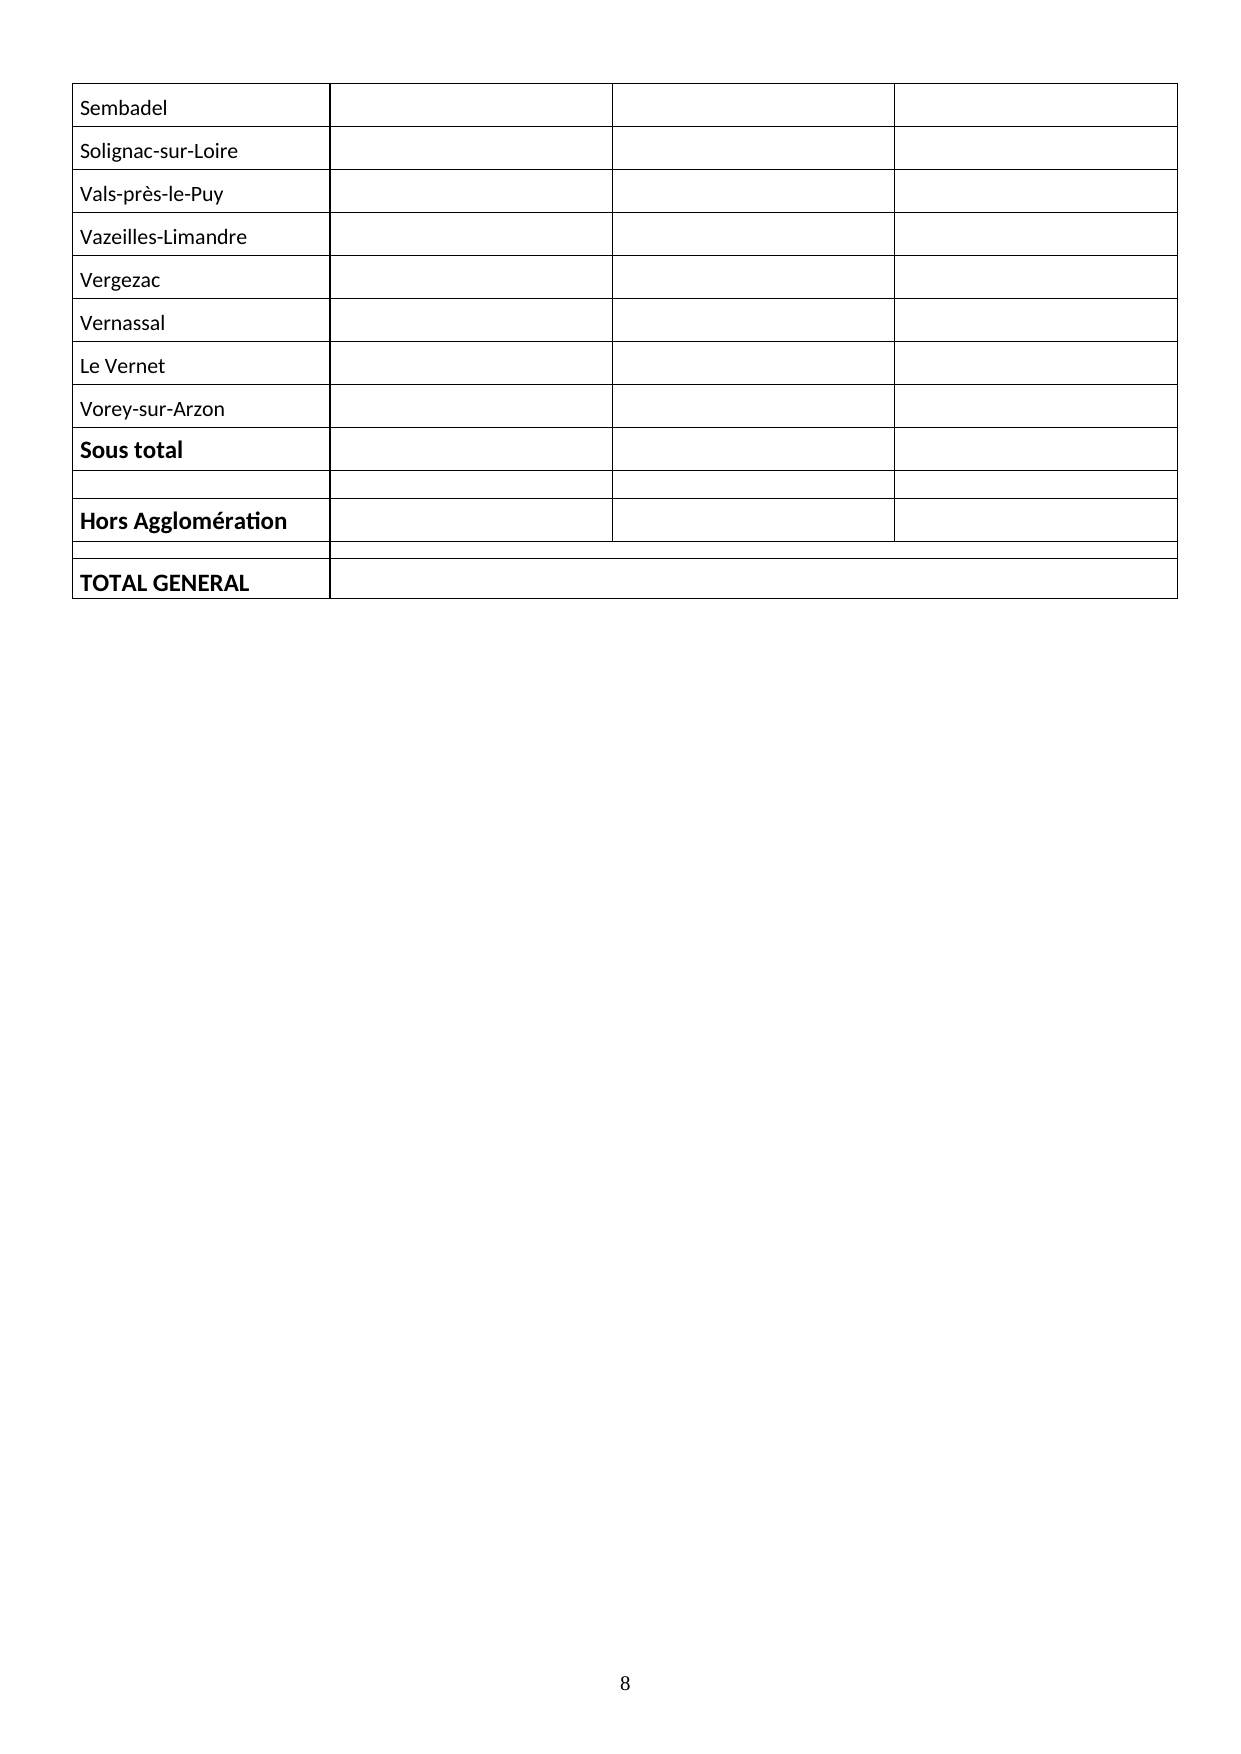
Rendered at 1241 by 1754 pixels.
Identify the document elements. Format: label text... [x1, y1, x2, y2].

table_cell [895, 385, 1177, 427]
table_cell [613, 299, 894, 341]
table_cell [331, 342, 612, 384]
table_cell Sous total [73, 428, 329, 470]
table_cell Vergezac [73, 256, 329, 298]
table_cell [895, 256, 1177, 298]
table_cell [895, 559, 1177, 598]
table_cell [613, 170, 894, 212]
table_cell [331, 299, 612, 341]
table_cell [613, 385, 894, 427]
table_cell [895, 342, 1177, 384]
table_cell Sembadel [73, 84, 329, 126]
table_cell [331, 471, 612, 498]
table_cell [612, 542, 895, 557]
table_cell [895, 542, 1177, 557]
table_cell Vals-près-le-Puy [73, 170, 329, 212]
table_cell [73, 542, 329, 557]
table_cell TOTAL GENERAL [73, 559, 329, 598]
table_cell [895, 499, 1177, 541]
table_cell Vorey-sur-Arzon [73, 385, 329, 427]
table_cell [895, 299, 1177, 341]
table_cell [895, 170, 1177, 212]
table_cell [895, 127, 1177, 169]
table_cell [331, 170, 612, 212]
table_cell [331, 84, 612, 126]
table_cell [895, 213, 1177, 255]
table_cell [331, 499, 612, 541]
table_cell Solignac-sur-Loire [73, 127, 329, 169]
table_cell [612, 559, 895, 598]
table_cell [331, 385, 612, 427]
table_cell [331, 559, 612, 598]
table_cell [331, 428, 612, 470]
table_cell [895, 84, 1177, 126]
table_cell [73, 471, 329, 498]
table_cell [331, 256, 612, 298]
table_cell [613, 127, 894, 169]
table_cell [613, 213, 894, 255]
table_cell Le Vernet [73, 342, 329, 384]
table_cell [895, 471, 1177, 498]
table_cell [613, 256, 894, 298]
table_cell Vernassal [73, 299, 329, 341]
table_cell [613, 84, 894, 126]
table_cell Hors Agglomération [73, 499, 329, 541]
table_cell [331, 213, 612, 255]
table_cell [613, 471, 894, 498]
table_cell [331, 542, 612, 557]
table_cell [613, 428, 894, 470]
table_cell [331, 127, 612, 169]
table_cell [613, 499, 894, 541]
table_cell Vazeilles-Limandre [73, 213, 329, 255]
table_cell [613, 342, 894, 384]
table_cell [895, 428, 1177, 470]
